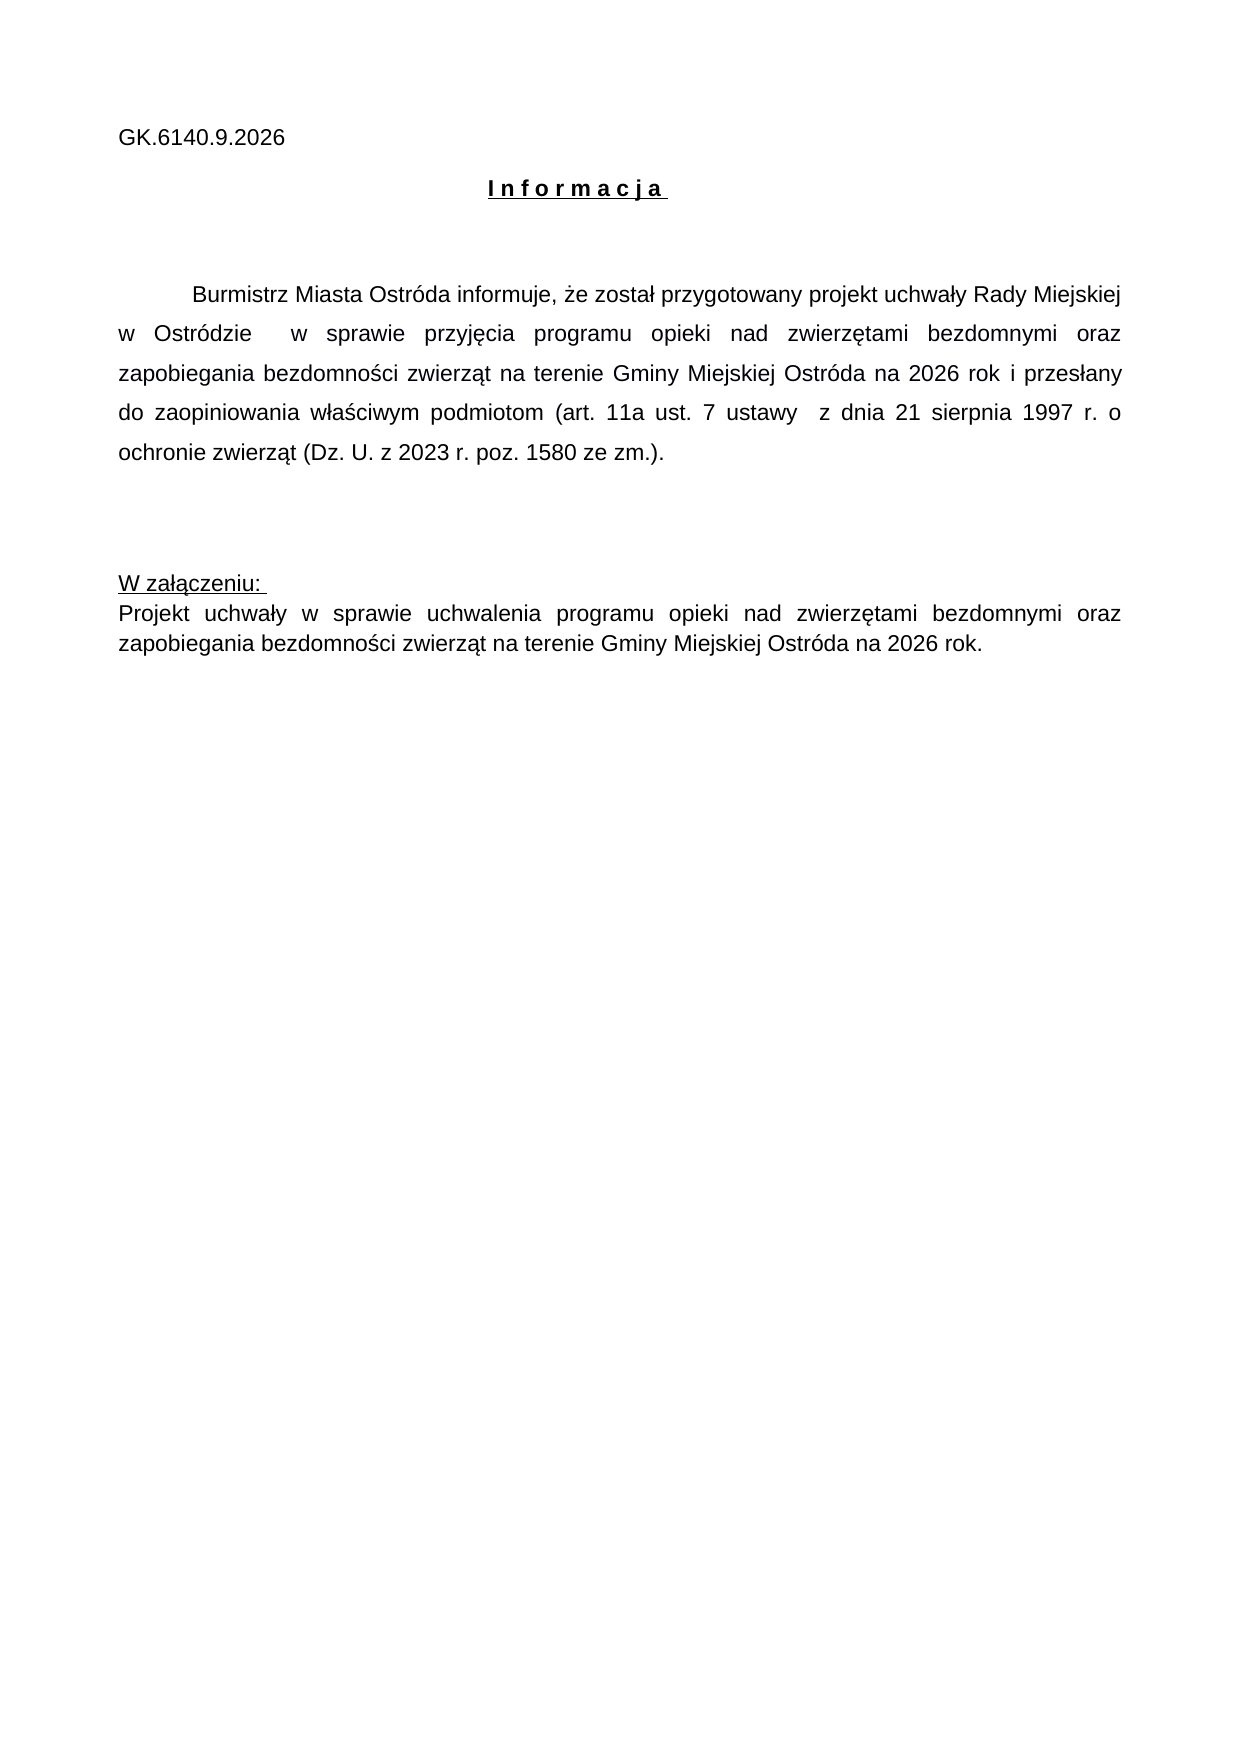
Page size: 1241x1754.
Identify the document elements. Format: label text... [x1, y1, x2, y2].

text I n f o r m a c j a [118, 175, 1122, 202]
text Burmistrz Miasta Ostróda informuje, że został przygotowany projekt uchwały Rady Miejskiej w Ostródzie w sprawie przyjęcia programu opieki nad zwierzętami bezdomnymi oraz zapobiegania bezdomności zwierząt na terenie Gminy Miejskiej Ostróda na 2026 rok i przesłany do zaopiniowania właściwym podmiotom (art. 11a ust. 7 ustawy z dnia 21 sierpnia 1997 r. o ochronie zwierząt (Dz. U. z 2023 r. poz. 1580 ze zm.). [118, 281, 1122, 465]
text W załączeniu: [118, 570, 1122, 596]
text GK.6140.9.2026 [118, 124, 1122, 150]
text Projekt uchwały w sprawie uchwalenia programu opieki nad zwierzętami bezdomnymi oraz zapobiegania bezdomności zwierząt na terenie Gminy Miejskiej Ostróda na 2026 rok. [118, 600, 1122, 657]
